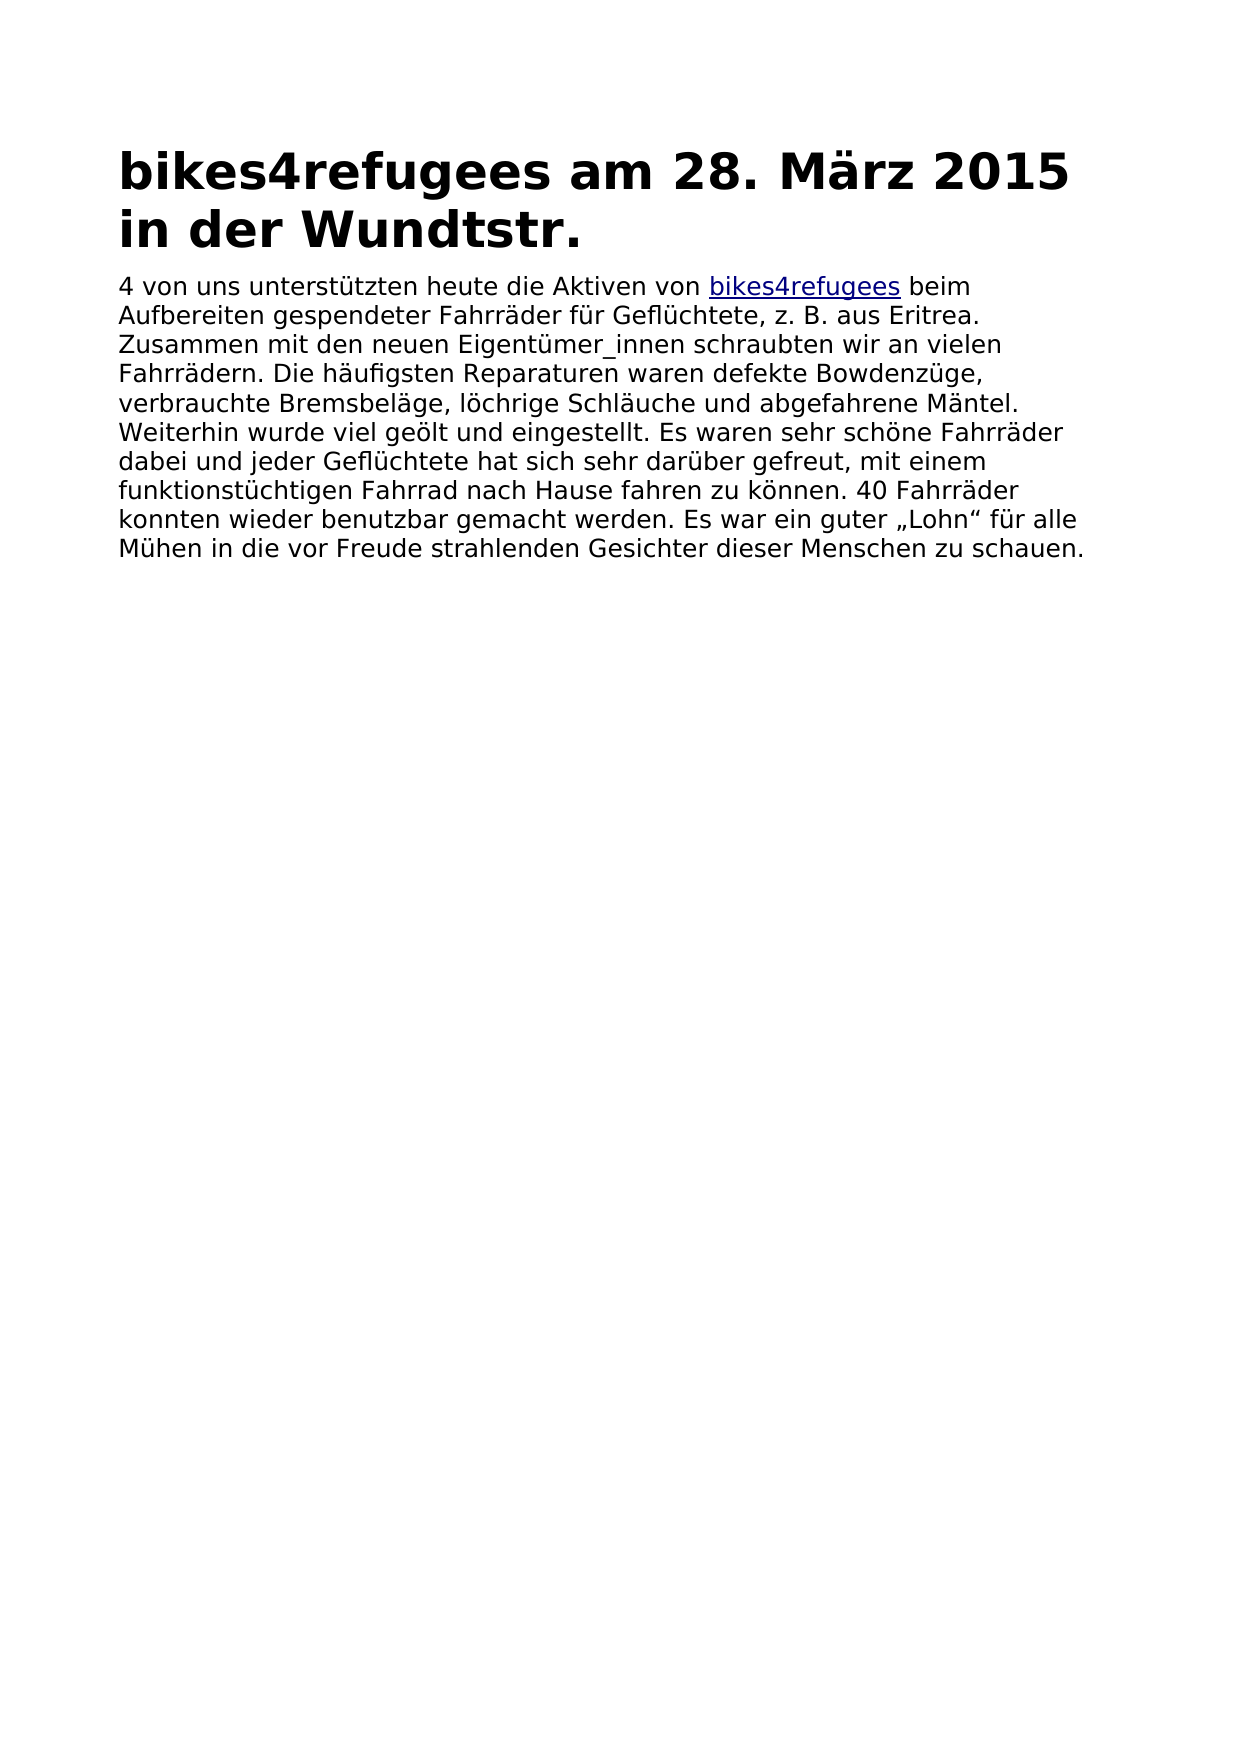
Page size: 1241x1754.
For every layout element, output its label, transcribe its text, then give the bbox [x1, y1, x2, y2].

text 4 von uns unterstützten heute die Aktiven von bikes4refugees beim Aufbereiten gespendeter Fahrräder für Geflüchtete, z. B. aus Eritrea. Zusammen mit den neuen Eigentümer_innen schraubten wir an vielen Fahrrädern. Die häufigsten Reparaturen waren defekte Bowdenzüge, verbrauchte Bremsbeläge, löchrige Schläuche und abgefahrene Mäntel. Weiterhin wurde viel geölt und eingestellt. Es waren sehr schöne Fahrräder dabei und jeder Geflüchtete hat sich sehr darüber gefreut, mit einem funktionstüchtigen Fahrrad nach Hause fahren zu können. 40 Fahrräder konnten wieder benutzbar gemacht werden. Es war ein guter „Lohn“ für alle Mühen in die vor Freude strahlenden Gesichter dieser Menschen zu schauen. [118, 272, 1122, 564]
subtitle bikes4refugees am 28. März 2015 in der Wundtstr. [118, 143, 1122, 259]
